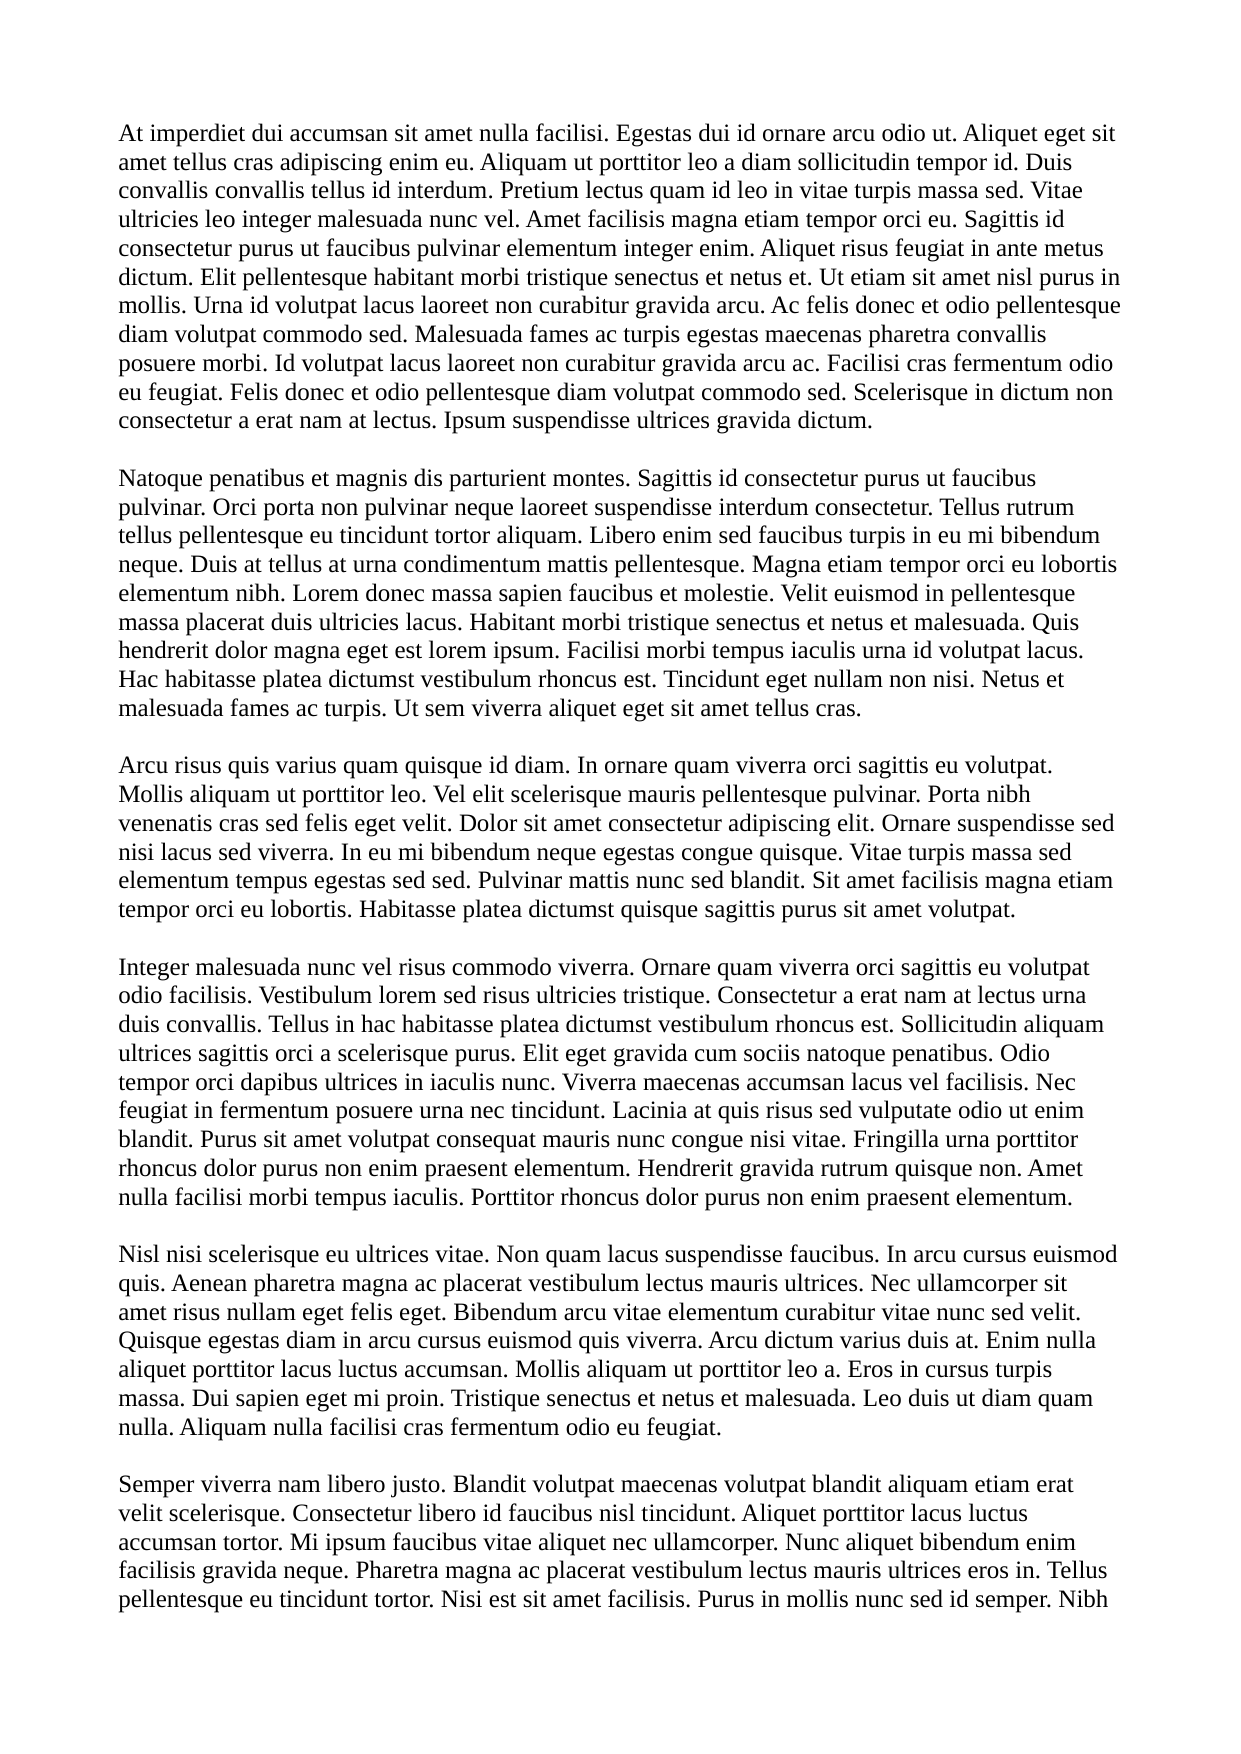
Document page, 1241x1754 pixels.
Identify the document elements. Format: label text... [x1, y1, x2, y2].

text At imperdiet dui accumsan sit amet nulla facilisi. Egestas dui id ornare arcu odio ut. Aliquet eget sit amet tellus cras adipiscing enim eu. Aliquam ut porttitor leo a diam sollicitudin tempor id. Duis convallis convallis tellus id interdum. Pretium lectus quam id leo in vitae turpis massa sed. Vitae ultricies leo integer malesuada nunc vel. Amet facilisis magna etiam tempor orci eu. Sagittis id consectetur purus ut faucibus pulvinar elementum integer enim. Aliquet risus feugiat in ante metus dictum. Elit pellentesque habitant morbi tristique senectus et netus et. Ut etiam sit amet nisl purus in mollis. Urna id volutpat lacus laoreet non curabitur gravida arcu. Ac felis donec et odio pellentesque diam volutpat commodo sed. Malesuada fames ac turpis egestas maecenas pharetra convallis posuere morbi. Id volutpat lacus laoreet non curabitur gravida arcu ac. Facilisi cras fermentum odio eu feugiat. Felis donec et odio pellentesque diam volutpat commodo sed. Scelerisque in dictum non consectetur a erat nam at lectus. Ipsum suspendisse ultrices gravida dictum. [118, 118, 1122, 434]
text Semper viverra nam libero justo. Blandit volutpat maecenas volutpat blandit aliquam etiam erat velit scelerisque. Consectetur libero id faucibus nisl tincidunt. Aliquet porttitor lacus luctus accumsan tortor. Mi ipsum faucibus vitae aliquet nec ullamcorper. Nunc aliquet bibendum enim facilisis gravida neque. Pharetra magna ac placerat vestibulum lectus mauris ultrices eros in. Tellus pellentesque eu tincidunt tortor. Nisi est sit amet facilisis. Purus in mollis nunc sed id semper. Nibh [118, 1469, 1122, 1613]
text Arcu risus quis varius quam quisque id diam. In ornare quam viverra orci sagittis eu volutpat. Mollis aliquam ut porttitor leo. Vel elit scelerisque mauris pellentesque pulvinar. Porta nibh venenatis cras sed felis eget velit. Dolor sit amet consectetur adipiscing elit. Ornare suspendisse sed nisi lacus sed viverra. In eu mi bibendum neque egestas congue quisque. Vitae turpis massa sed elementum tempus egestas sed sed. Pulvinar mattis nunc sed blandit. Sit amet facilisis magna etiam tempor orci eu lobortis. Habitasse platea dictumst quisque sagittis purus sit amet volutpat. [118, 751, 1122, 923]
text Nisl nisi scelerisque eu ultrices vitae. Non quam lacus suspendisse faucibus. In arcu cursus euismod quis. Aenean pharetra magna ac placerat vestibulum lectus mauris ultrices. Nec ullamcorper sit amet risus nullam eget felis eget. Bibendum arcu vitae elementum curabitur vitae nunc sed velit. Quisque egestas diam in arcu cursus euismod quis viverra. Arcu dictum varius duis at. Enim nulla aliquet porttitor lacus luctus accumsan. Mollis aliquam ut porttitor leo a. Eros in cursus turpis massa. Dui sapien eget mi proin. Tristique senectus et netus et malesuada. Leo duis ut diam quam nulla. Aliquam nulla facilisi cras fermentum odio eu feugiat. [118, 1239, 1122, 1441]
text Natoque penatibus et magnis dis parturient montes. Sagittis id consectetur purus ut faucibus pulvinar. Orci porta non pulvinar neque laoreet suspendisse interdum consectetur. Tellus rutrum tellus pellentesque eu tincidunt tortor aliquam. Libero enim sed faucibus turpis in eu mi bibendum neque. Duis at tellus at urna condimentum mattis pellentesque. Magna etiam tempor orci eu lobortis elementum nibh. Lorem donec massa sapien faucibus et molestie. Velit euismod in pellentesque massa placerat duis ultricies lacus. Habitant morbi tristique senectus et netus et malesuada. Quis hendrerit dolor magna eget est lorem ipsum. Facilisi morbi tempus iaculis urna id volutpat lacus. Hac habitasse platea dictumst vestibulum rhoncus est. Tincidunt eget nullam non nisi. Netus et malesuada fames ac turpis. Ut sem viverra aliquet eget sit amet tellus cras. [118, 463, 1122, 722]
text Integer malesuada nunc vel risus commodo viverra. Ornare quam viverra orci sagittis eu volutpat odio facilisis. Vestibulum lorem sed risus ultricies tristique. Consectetur a erat nam at lectus urna duis convallis. Tellus in hac habitasse platea dictumst vestibulum rhoncus est. Sollicitudin aliquam ultrices sagittis orci a scelerisque purus. Elit eget gravida cum sociis natoque penatibus. Odio tempor orci dapibus ultrices in iaculis nunc. Viverra maecenas accumsan lacus vel facilisis. Nec feugiat in fermentum posuere urna nec tincidunt. Lacinia at quis risus sed vulputate odio ut enim blandit. Purus sit amet volutpat consequat mauris nunc congue nisi vitae. Fringilla urna porttitor rhoncus dolor purus non enim praesent elementum. Hendrerit gravida rutrum quisque non. Amet nulla facilisi morbi tempus iaculis. Porttitor rhoncus dolor purus non enim praesent elementum. [118, 952, 1122, 1211]
